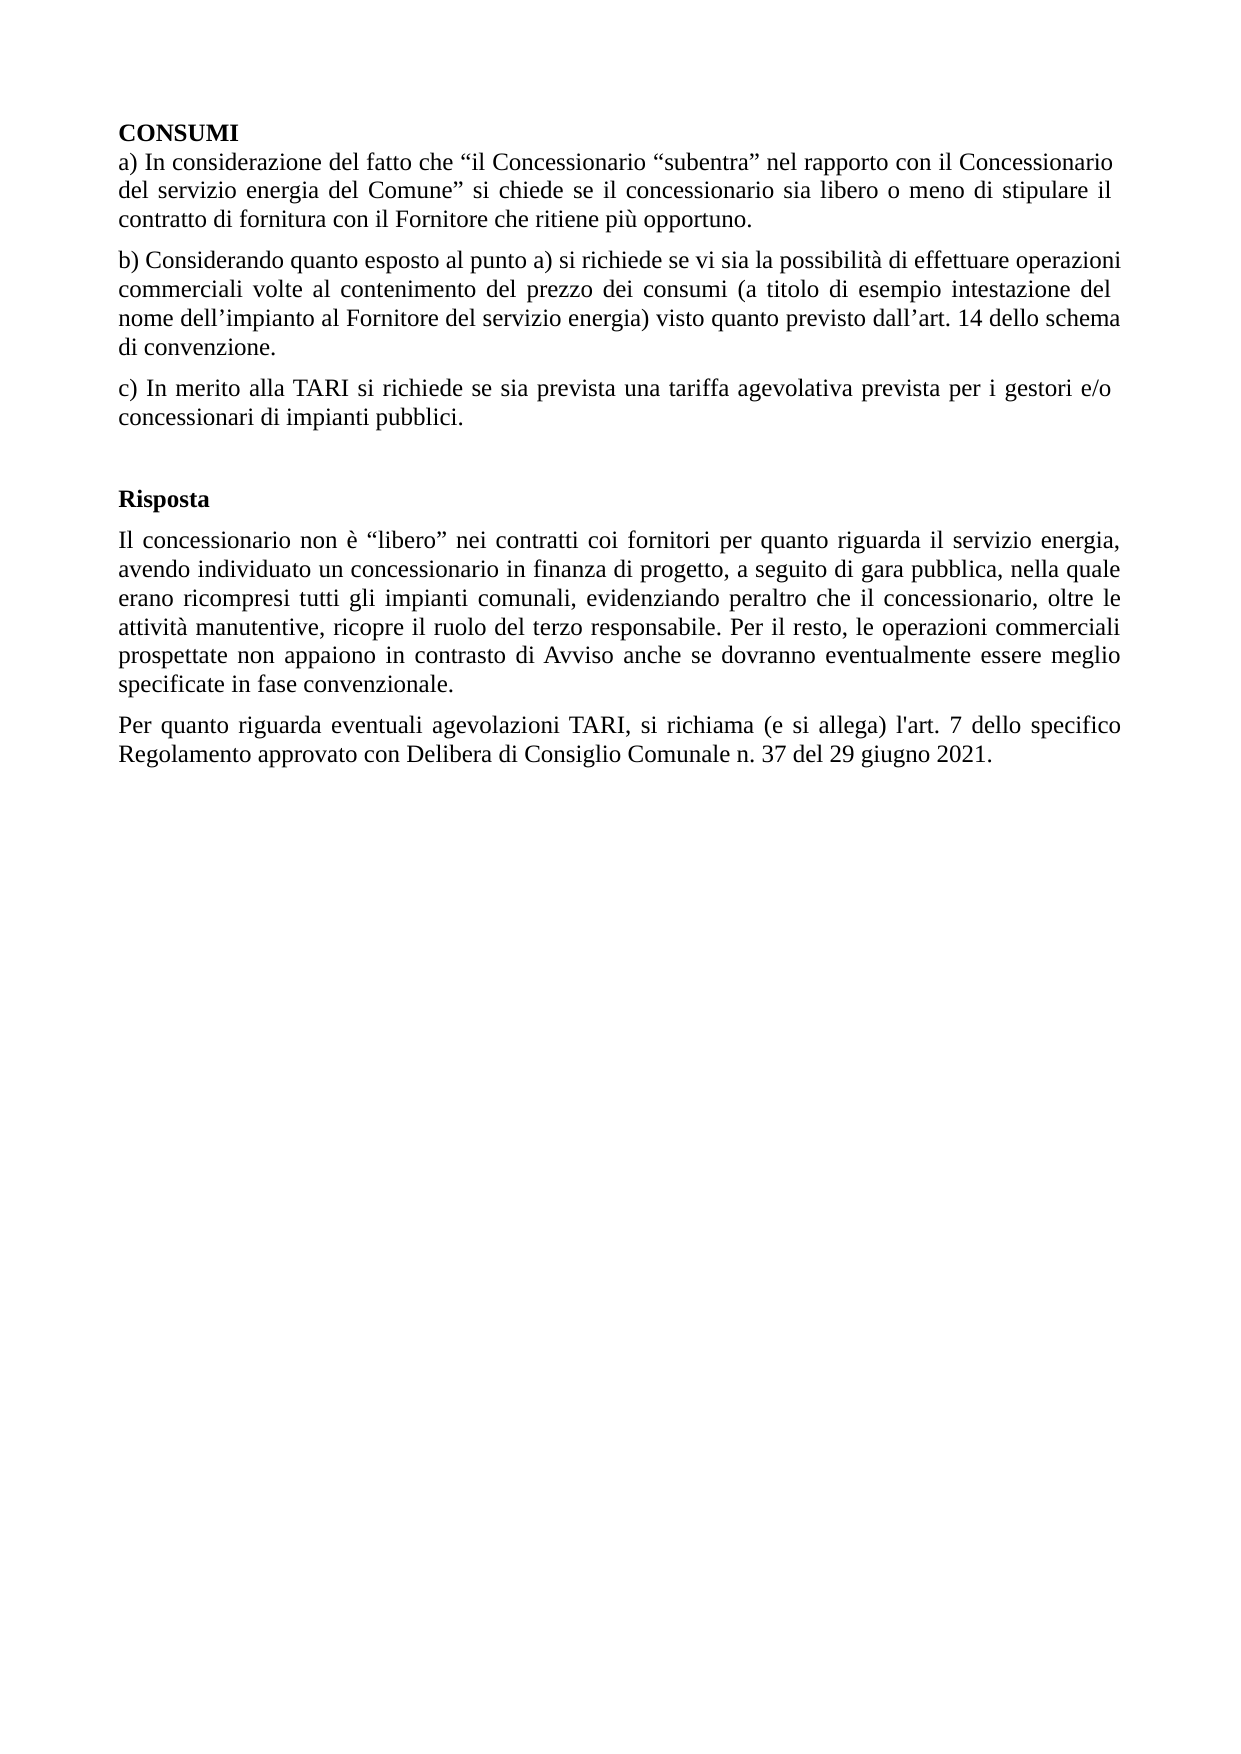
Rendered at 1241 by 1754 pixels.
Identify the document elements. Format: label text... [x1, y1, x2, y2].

text c) In merito alla TARI si richiede se sia prevista una tariffa agevolativa prevista per i gestori e/o concessionari di impianti pubblici. [118, 373, 1122, 431]
text Il concessionario non è “libero” nei contratti coi fornitori per quanto riguarda il servizio energia, avendo individuato un concessionario in finanza di progetto, a seguito di gara pubblica, nella quale erano ricompresi tutti gli impianti comunali, evidenziando peraltro che il concessionario, oltre le attività manutentive, ricopre il ruolo del terzo responsabile. Per il resto, le operazioni commerciali prospettate non appaiono in contrasto di Avviso anche se dovranno eventualmente essere meglio specificate in fase convenzionale. [118, 526, 1122, 698]
text b) Considerando quanto esposto al punto a) si richiede se vi sia la possibilità di effettuare operazioni commerciali volte al contenimento del prezzo dei consumi (a titolo di esempio intestazione del nome dell’impianto al Fornitore del servizio energia) visto quanto previsto dall’art. 14 dello schema di convenzione. [118, 246, 1122, 361]
text Risposta [118, 484, 1122, 513]
text CONSUMI a) In considerazione del fatto che “il Concessionario “subentra” nel rapporto con il Concessionario del servizio energia del Comune” si chiede se il concessionario sia libero o meno di stipulare il contratto di fornitura con il Fornitore che ritiene più opportuno. [118, 118, 1122, 233]
text Per quanto riguarda eventuali agevolazioni TARI, si richiama (e si allega) l'art. 7 dello specifico Regolamento approvato con Delibera di Consiglio Comunale n. 37 del 29 giugno 2021. [118, 711, 1122, 768]
